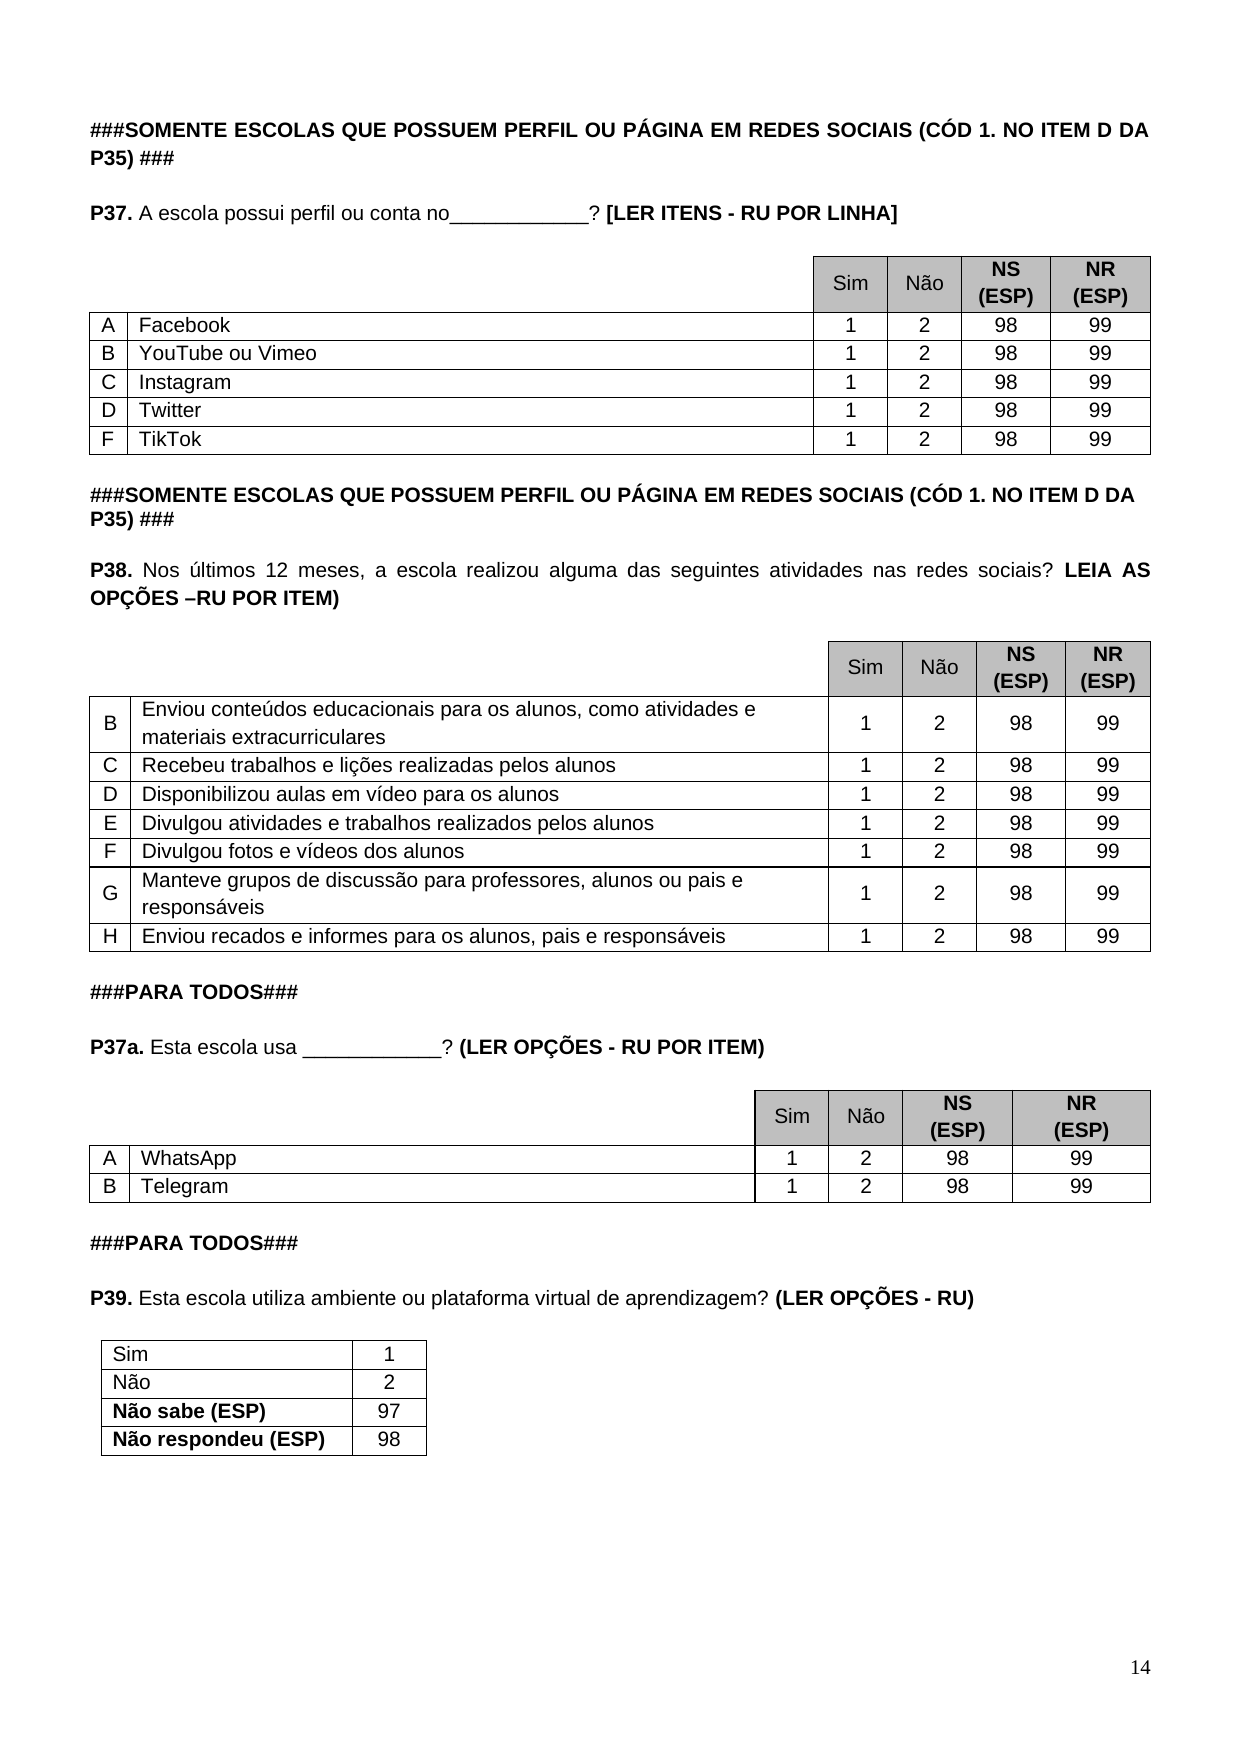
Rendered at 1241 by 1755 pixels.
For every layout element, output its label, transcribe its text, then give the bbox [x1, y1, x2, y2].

table_cell 1 [814, 370, 887, 397]
table_cell B [90, 697, 130, 752]
table_cell Enviou conteúdos educacionais para os alunos, como atividades e materiais extracurriculares [131, 697, 828, 752]
table_cell F [90, 839, 130, 866]
table_cell 1 [829, 839, 902, 866]
table_cell 2 [903, 810, 976, 838]
table_cell C [90, 753, 130, 781]
table_cell 98 [903, 1146, 1012, 1173]
table_cell A [90, 313, 127, 340]
table_cell Não sabe (ESP) [102, 1399, 352, 1426]
table_cell 98 [962, 341, 1050, 369]
table_header [90, 641, 828, 696]
table_cell 2 [353, 1370, 426, 1397]
table_header Sim [829, 642, 902, 696]
table_cell 98 [977, 697, 1065, 752]
table_cell 1 [829, 753, 902, 781]
table_header [90, 1090, 754, 1145]
table_cell 99 [1066, 868, 1150, 922]
table_cell 98 [353, 1427, 426, 1454]
text ###SOMENTE ESCOLAS QUE POSSUEM PERFIL OU PÁGINA EM REDES SOCIAIS (CÓD 1. NO ITEM D DA P35) ### [90, 483, 1151, 531]
table_cell 97 [353, 1399, 426, 1426]
table_cell 99 [1051, 341, 1150, 369]
table_cell 2 [888, 341, 961, 369]
table_cell Não [102, 1370, 352, 1397]
table_cell 2 [903, 839, 976, 866]
table_cell Divulgou atividades e trabalhos realizados pelos alunos [131, 810, 828, 838]
table_cell H [90, 924, 130, 951]
table_header NS (ESP) [962, 257, 1050, 312]
table_cell 2 [903, 868, 976, 922]
table_cell B [90, 341, 127, 369]
text ###SOMENTE ESCOLAS QUE POSSUEM PERFIL OU PÁGINA EM REDES SOCIAIS (CÓD 1. NO ITEM D DA P35) ### [90, 118, 1151, 169]
table_header 1 [353, 1341, 426, 1369]
text ###PARA TODOS### [90, 979, 1151, 1003]
table_cell D [90, 398, 127, 426]
table_header Sim [756, 1091, 828, 1145]
table_cell 99 [1051, 398, 1150, 426]
table_cell 99 [1051, 370, 1150, 397]
table_cell 1 [829, 782, 902, 809]
table_cell 2 [829, 1174, 902, 1202]
table_header Não [888, 257, 961, 312]
table_header Não [829, 1091, 902, 1145]
table_cell 2 [903, 753, 976, 781]
table_header NR (ESP) [1066, 642, 1150, 696]
table_cell G [90, 868, 130, 922]
table_cell A [90, 1146, 129, 1173]
text P39. Esta escola utiliza ambiente ou plataforma virtual de aprendizagem? (LER OPÇÕES - RU) [90, 1285, 1151, 1309]
table_header NS (ESP) [903, 1091, 1012, 1145]
table_cell YouTube ou Vimeo [128, 341, 813, 369]
table_cell 1 [814, 427, 887, 454]
table_cell 1 [829, 810, 902, 838]
table_cell 1 [814, 398, 887, 426]
table_cell 98 [962, 398, 1050, 426]
table_cell C [90, 370, 127, 397]
table_cell Instagram [128, 370, 813, 397]
table_cell 1 [829, 924, 902, 951]
table_cell 2 [888, 427, 961, 454]
table_cell 2 [829, 1146, 902, 1173]
table_cell TikTok [128, 427, 813, 454]
table_header Não [903, 642, 976, 696]
table_cell 1 [814, 341, 887, 369]
table_cell 1 [756, 1174, 828, 1202]
table_header NS (ESP) [977, 642, 1065, 696]
table_cell 98 [962, 313, 1050, 340]
table_cell 1 [829, 697, 902, 752]
table_cell 98 [977, 810, 1065, 838]
table_cell 99 [1066, 697, 1150, 752]
table_cell 2 [903, 697, 976, 752]
table_cell Recebeu trabalhos e lições realizadas pelos alunos [131, 753, 828, 781]
table_cell 98 [962, 370, 1050, 397]
table_cell 1 [829, 868, 902, 922]
table_cell 99 [1013, 1174, 1150, 1202]
table_cell 98 [977, 868, 1065, 922]
table_cell 99 [1013, 1146, 1150, 1173]
table_cell 99 [1051, 427, 1150, 454]
text P37. A escola possui perfil ou conta no____________? [LER ITENS - RU POR LINHA] [90, 201, 1151, 224]
table_cell B [90, 1174, 129, 1202]
table_cell 99 [1066, 839, 1150, 866]
table_cell F [90, 427, 127, 454]
table_cell 98 [903, 1174, 1012, 1202]
table_cell Disponibilizou aulas em vídeo para os alunos [131, 782, 828, 809]
table_cell 99 [1066, 924, 1150, 951]
table_cell 2 [888, 398, 961, 426]
table_cell E [90, 810, 130, 838]
table_cell 98 [977, 924, 1065, 951]
table_cell 2 [903, 782, 976, 809]
text P37a. Esta escola usa ____________? (LER OPÇÕES - RU POR ITEM) [90, 1034, 1151, 1058]
table_cell Facebook [128, 313, 813, 340]
text ###PARA TODOS### [90, 1230, 1151, 1254]
table_cell 1 [814, 313, 887, 340]
table_cell 99 [1051, 313, 1150, 340]
text P38. Nos últimos 12 meses, a escola realizou alguma das seguintes atividades nas redes sociais? LEIA AS OPÇÕES –RU POR ITEM) [90, 558, 1151, 610]
table_cell 98 [962, 427, 1050, 454]
table_cell 2 [903, 924, 976, 951]
table_header NR (ESP) [1051, 257, 1150, 312]
table_cell 1 [756, 1146, 828, 1173]
table_cell Enviou recados e informes para os alunos, pais e responsáveis [131, 924, 828, 951]
table_cell D [90, 782, 130, 809]
table_header NR (ESP) [1013, 1091, 1150, 1145]
table_cell 98 [977, 753, 1065, 781]
table_cell Twitter [128, 398, 813, 426]
table_cell WhatsApp [130, 1146, 754, 1173]
table_cell Manteve grupos de discussão para professores, alunos ou pais e responsáveis [131, 868, 828, 922]
table_cell 98 [977, 839, 1065, 866]
table_cell 98 [977, 782, 1065, 809]
table_cell 99 [1066, 753, 1150, 781]
table_header [90, 256, 813, 312]
table_header Sim [102, 1341, 352, 1369]
table_header Sim [814, 257, 887, 312]
table_cell 2 [888, 370, 961, 397]
table_cell 99 [1066, 810, 1150, 838]
table_cell Não respondeu (ESP) [102, 1427, 352, 1454]
table_cell Telegram [130, 1174, 754, 1202]
table_cell 2 [888, 313, 961, 340]
table_cell Divulgou fotos e vídeos dos alunos [131, 839, 828, 866]
table_cell 99 [1066, 782, 1150, 809]
